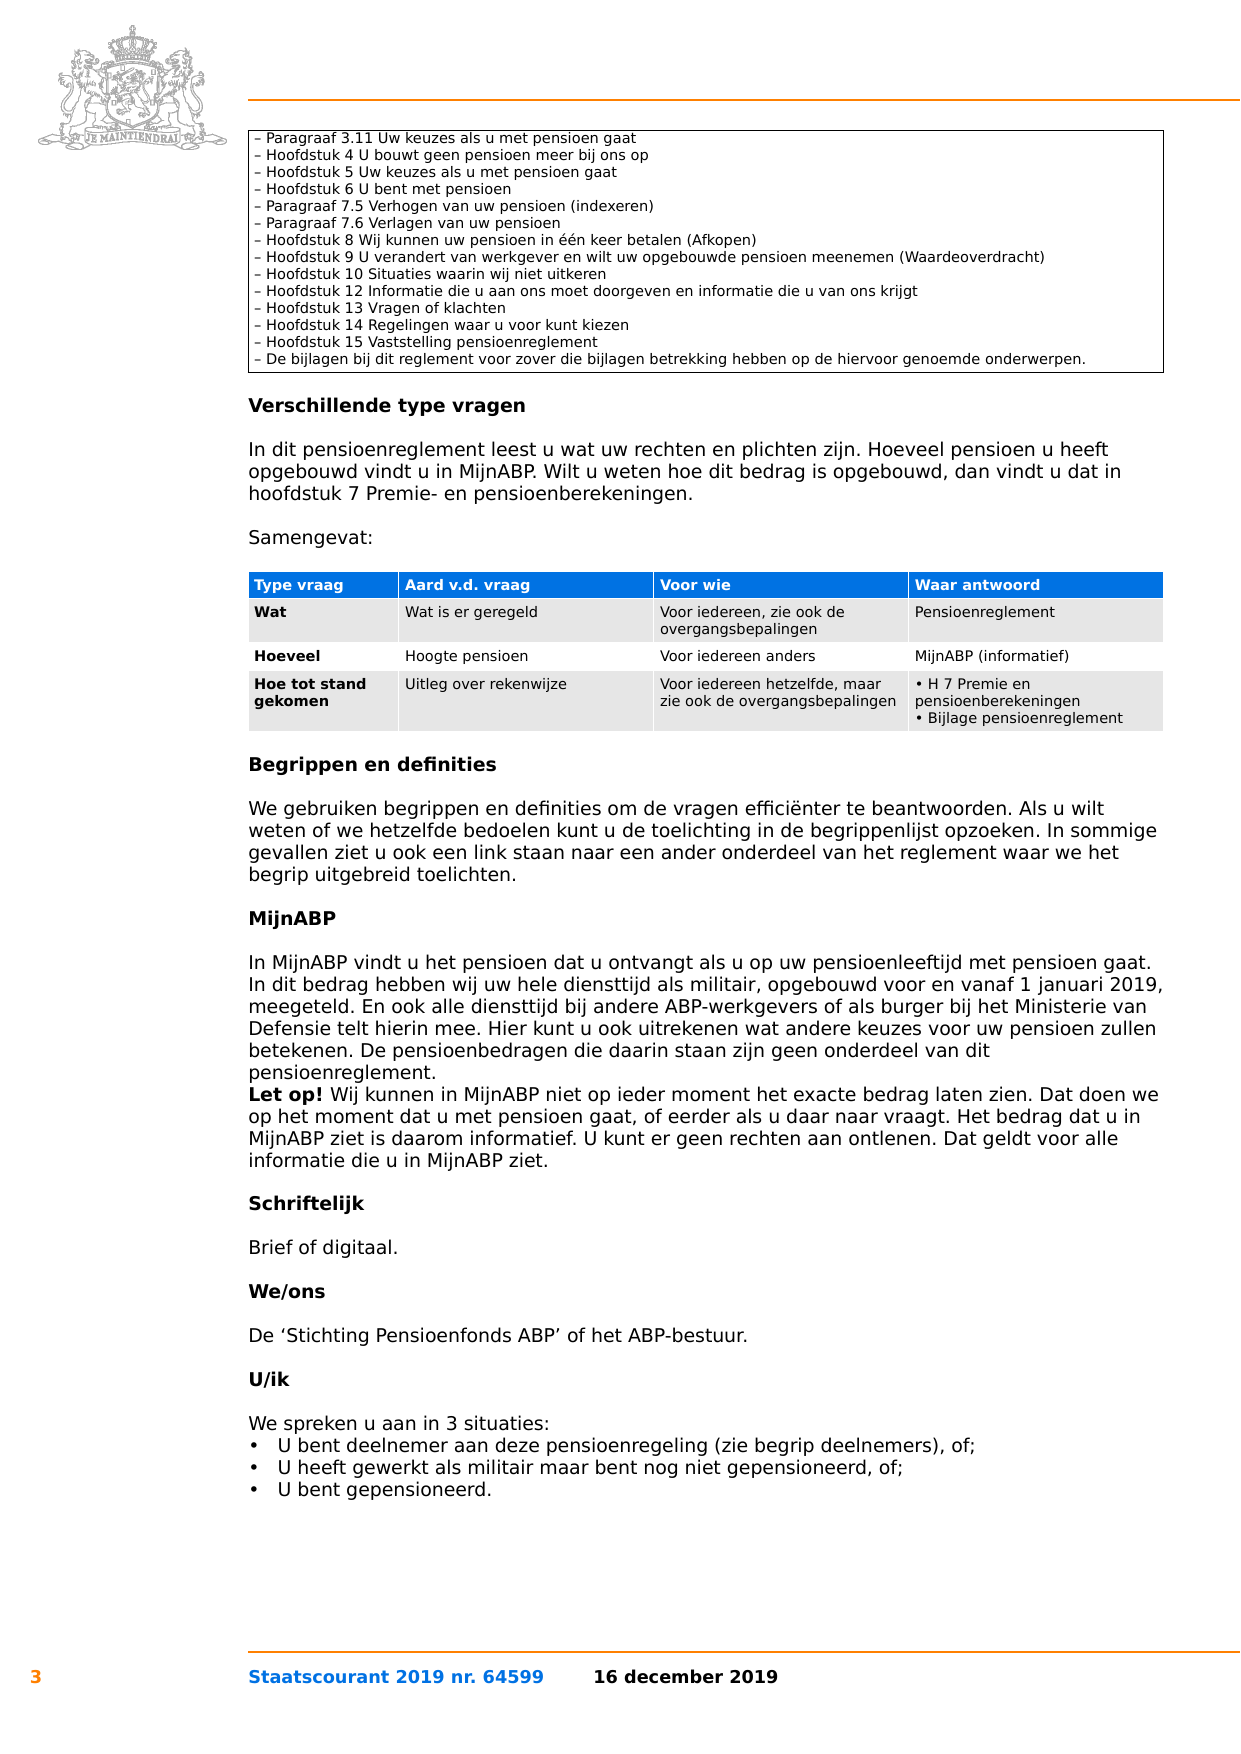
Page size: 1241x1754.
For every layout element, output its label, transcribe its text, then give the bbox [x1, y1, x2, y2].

table_header Aard v.d. vraag [399, 572, 653, 598]
table_cell Uitleg over rekenwijze [399, 671, 653, 731]
table_cell Hoogte pensioen [399, 644, 653, 670]
table_cell Hoe tot stand gekomen [249, 671, 398, 731]
table_cell Pensioenreglement [909, 599, 1163, 642]
table_cell • H 7 Premie en pensioenberekeningen • Bijlage pensioenreglement [909, 671, 1163, 731]
text In dit pensioenreglement leest u wat uw rechten en plichten zijn. Hoeveel pensioen u heeft opgebouwd vindt u in MijnABP. Wilt u weten hoe dit bedrag is opgebouwd, dan vindt u dat in hoofdstuk 7 Premie- en pensioenberekeningen. [248, 439, 1163, 505]
table_cell Wat [249, 599, 398, 642]
text • U heeft gewerkt als militair maar bent nog niet gepensioneerd, of; [248, 1457, 1163, 1478]
subtitle Begrippen en definities [248, 754, 1163, 776]
text • U bent gepensioneerd. [248, 1478, 1163, 1501]
table_cell Voor iedereen, zie ook de overgangsbepalingen [654, 599, 908, 642]
subtitle MijnABP [248, 908, 1163, 930]
table_cell Voor iedereen hetzelfde, maar zie ook de overgangsbepalingen [654, 671, 908, 731]
picture [38, 25, 227, 150]
subtitle Verschillende type vragen [248, 395, 1163, 417]
table_cell MijnABP (informatief) [909, 644, 1163, 670]
table_header Type vraag [249, 572, 398, 598]
table_header Waar antwoord [909, 572, 1163, 598]
text Let op! Wij kunnen in MijnABP niet op ieder moment het exacte bedrag laten zien. Dat doen we op het moment dat u met pensioen gaat, of eerder als u daar naar vraagt. Het bedrag dat u in MijnABP ziet is daarom informatief. U kunt er geen rechten aan ontlenen. Dat geldt voor alle informatie die u in MijnABP ziet. [248, 1083, 1163, 1171]
table_cell – Paragraaf 3.11 Uw keuzes als u met pensioen gaat – Hoofdstuk 4 U bouwt geen pensioen meer bij ons op – Hoofdstuk 5 Uw keuzes als u met pensioen gaat – Hoofdstuk 6 U bent met pensioen – Paragraaf 7.5 Verhogen van uw pensioen (indexeren) – Paragraaf 7.6 Verlagen van uw pensioen – Hoofdstuk 8 Wij kunnen uw pensioen in één keer betalen (Afkopen) – Hoofdstuk 9 U verandert van werkgever en wilt uw opgebouwde pensioen meenemen (Waardeoverdracht) – Hoofdstuk 10 Situaties waarin wij niet uitkeren – Hoofdstuk 12 Informatie die u aan ons moet doorgeven en informatie die u van ons krijgt – Hoofdstuk 13 Vragen of klachten – Hoofdstuk 14 Regelingen waar u voor kunt kiezen – Hoofdstuk 15 Vaststelling pensioenreglement – De bijlagen bij dit reglement voor zover die bijlagen betrekking hebben op de hiervoor genoemde onderwerpen. [249, 131, 1163, 372]
text We spreken u aan in 3 situaties: [248, 1413, 1163, 1434]
text Samengevat: [248, 527, 1163, 549]
table_cell Hoeveel [249, 644, 398, 670]
subtitle U/ik [248, 1369, 1163, 1391]
text Brief of digitaal. [248, 1237, 1163, 1259]
subtitle Schriftelijk [248, 1193, 1163, 1215]
table_cell Wat is er geregeld [399, 599, 653, 642]
subtitle We/ons [248, 1281, 1163, 1303]
text We gebruiken begrippen en definities om de vragen efficiënter te beantwoorden. Als u wilt weten of we hetzelfde bedoelen kunt u de toelichting in de begrippenlijst opzoeken. In sommige gevallen ziet u ook een link staan naar een ander onderdeel van het reglement waar we het begrip uitgebreid toelichten. [248, 798, 1163, 886]
text In MijnABP vindt u het pensioen dat u ontvangt als u op uw pensioenleeftijd met pensioen gaat. In dit bedrag hebben wij uw hele diensttijd als militair, opgebouwd voor en vanaf 1 januari 2019, meegeteld. En ook alle diensttijd bij andere ABP-werkgevers of als burger bij het Ministerie van Defensie telt hierin mee. Hier kunt u ook uitrekenen wat andere keuzes voor uw pensioen zullen betekenen. De pensioenbedragen die daarin staan zijn geen onderdeel van dit pensioenreglement. [248, 952, 1163, 1083]
text • U bent deelnemer aan deze pensioenregeling (zie begrip deelnemers), of; [248, 1434, 1163, 1457]
text De ‘Stichting Pensioenfonds ABP’ of het ABP-bestuur. [248, 1325, 1163, 1347]
table_header Voor wie [654, 572, 908, 598]
table_cell Voor iedereen anders [654, 644, 908, 670]
